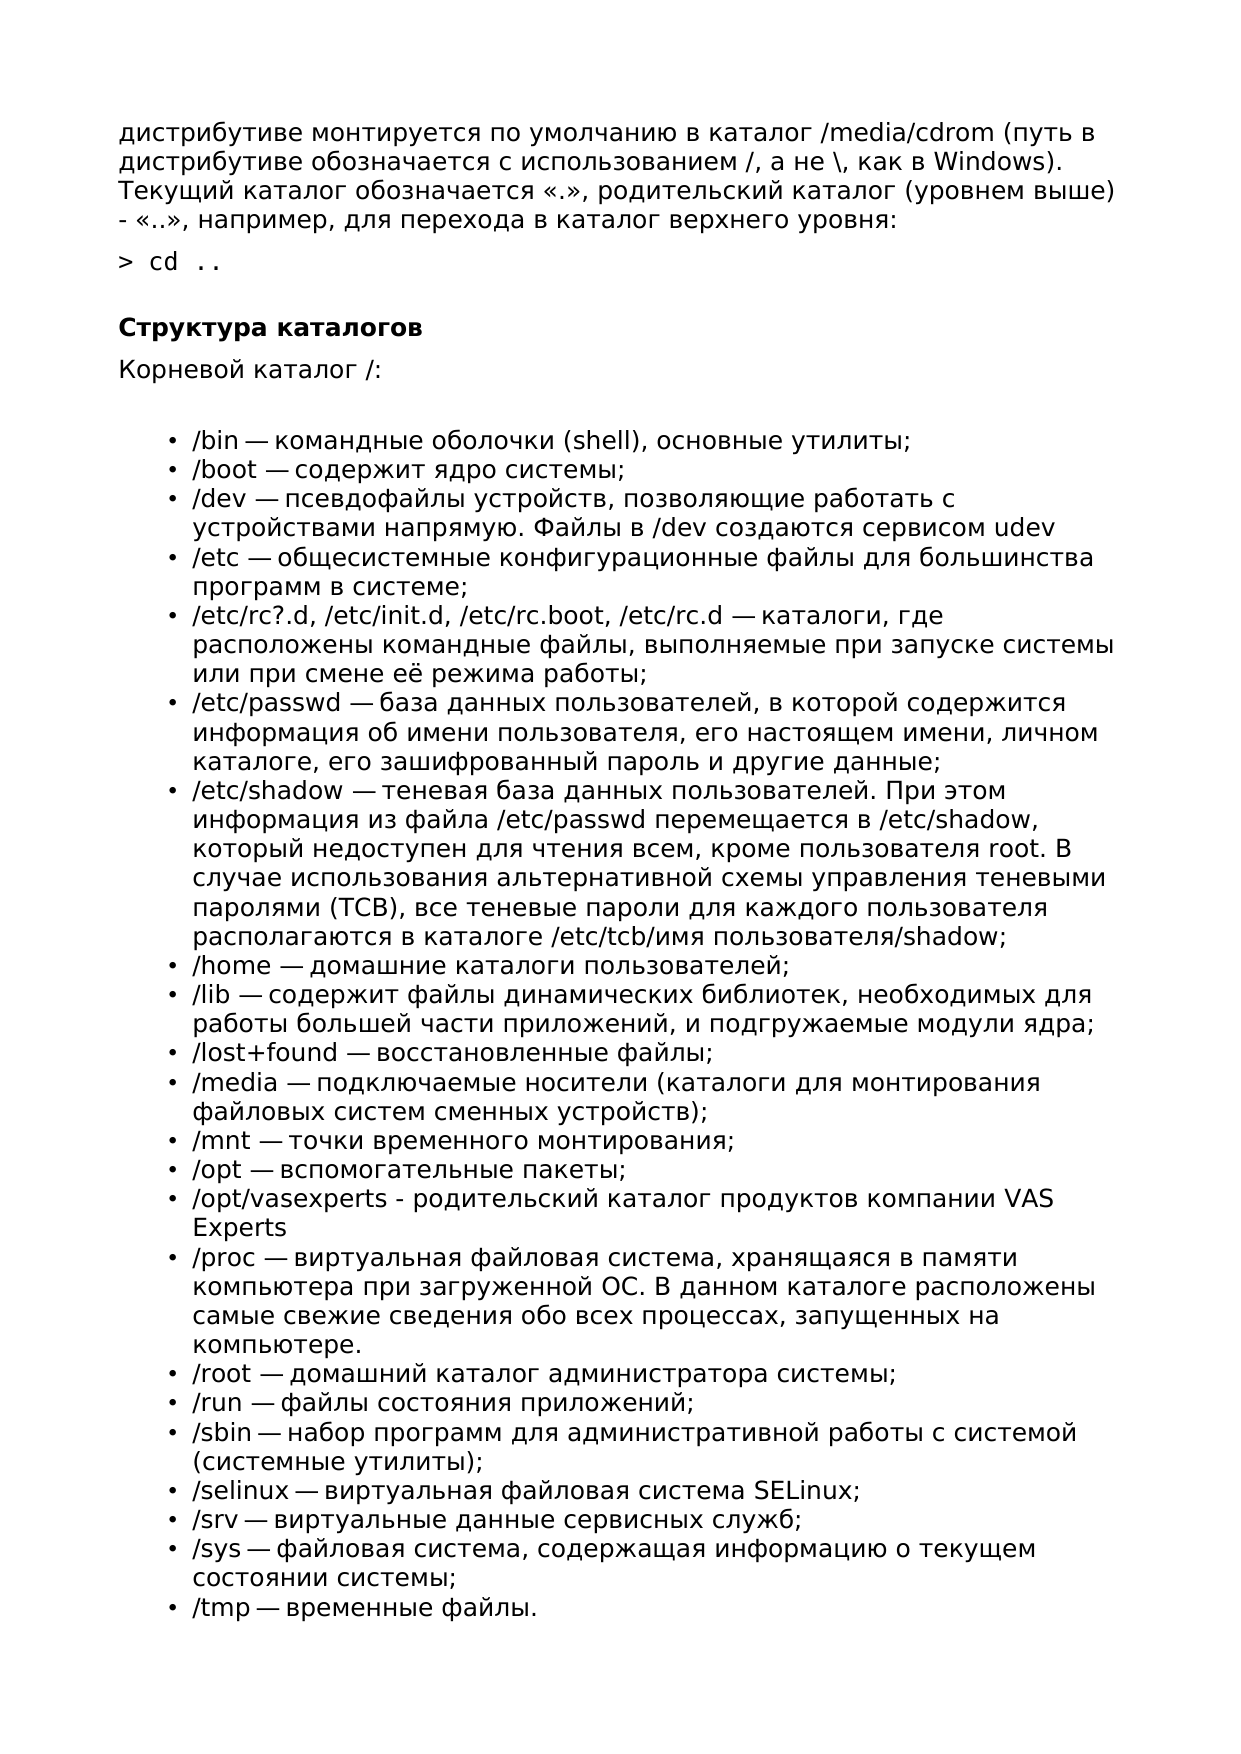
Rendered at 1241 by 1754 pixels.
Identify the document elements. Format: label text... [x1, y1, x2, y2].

list /lost+found — восстановленные файлы; [177, 1038, 1122, 1068]
list /run — файлы состояния приложений; [177, 1388, 1122, 1418]
list /opt — вспомогательные пакеты; [177, 1155, 1122, 1184]
list /etc — общесистемные конфигурационные файлы для большинства программ в системе; [177, 543, 1122, 601]
list /etc/shadow — теневая база данных пользователей. При этом информация из файла /etc/passwd перемещается в /etc/shadow, который недоступен для чтения всем, кроме пользователя root. В случае использования альтернативной схемы управления теневыми паролями (TCB), все теневые пароли для каждого пользователя располагаются в каталоге /etc/tcb/имя пользователя/shadow; [177, 776, 1122, 951]
list /home — домашние каталоги пользователей; [177, 951, 1122, 980]
list /lib — содержит файлы динамических библиотек, необходимых для работы большей части приложений, и подгружаемые модули ядра; [177, 980, 1122, 1038]
list /proc — виртуальная файловая система, хранящаяся в памяти компьютера при загруженной ОС. В данном каталоге расположены самые свежие сведения обо всех процессах, запущенных на компьютере. [177, 1243, 1122, 1359]
text дистрибутиве монтируется по умолчанию в каталог /media/cdrom (путь в дистрибутиве обозначается с использованием /, а не \, как в Windows). Текущий каталог обозначается «.», родительский каталог (уровнем выше) - «..», например, для перехода в каталог верхнего уровня: [118, 118, 1122, 235]
list /opt/vasexperts - родительский каталог продуктов компании VAS Experts [177, 1184, 1122, 1243]
subtitle ⁠Структура каталогов [118, 313, 1122, 342]
list /dev — псевдофайлы устройств, позволяющие работать с устройствами напрямую. Файлы в /dev создаются сервисом udev [177, 484, 1122, 543]
list /mnt — точки временного монтирования; [177, 1126, 1122, 1155]
list /media — подключаемые носители (каталоги для монтирования файловых систем сменных устройств); [177, 1068, 1122, 1126]
list /etc/passwd — база данных пользователей, в которой содержится информация об имени пользователя, его настоящем имени, личном каталоге, его зашифрованный пароль и другие данные; [177, 688, 1122, 776]
list /root — домашний каталог администратора системы; [177, 1359, 1122, 1388]
list /selinux — виртуальная файловая система SELinux; [177, 1476, 1122, 1505]
list /etc/rc?.d, /etc/init.d, /etc/rc.boot, /etc/rc.d — каталоги, где расположены командные файлы, выполняемые при запуске системы или при смене её режима работы; [177, 601, 1122, 688]
list /tmp — временные файлы. [177, 1593, 1122, 1622]
list /boot — содержит ядро системы; [177, 455, 1122, 484]
text > cd .. [118, 247, 1122, 276]
list /sys — файловая система, содержащая информацию о текущем состоянии системы; [177, 1534, 1122, 1593]
list /srv — виртуальные данные сервисных служб; [177, 1505, 1122, 1534]
text Корневой каталог /: [118, 355, 1122, 384]
list /sbin — набор программ для административной работы с системой (системные утилиты); [177, 1418, 1122, 1476]
list /bin — командные оболочки (shell), основные утилиты; [177, 426, 1122, 455]
